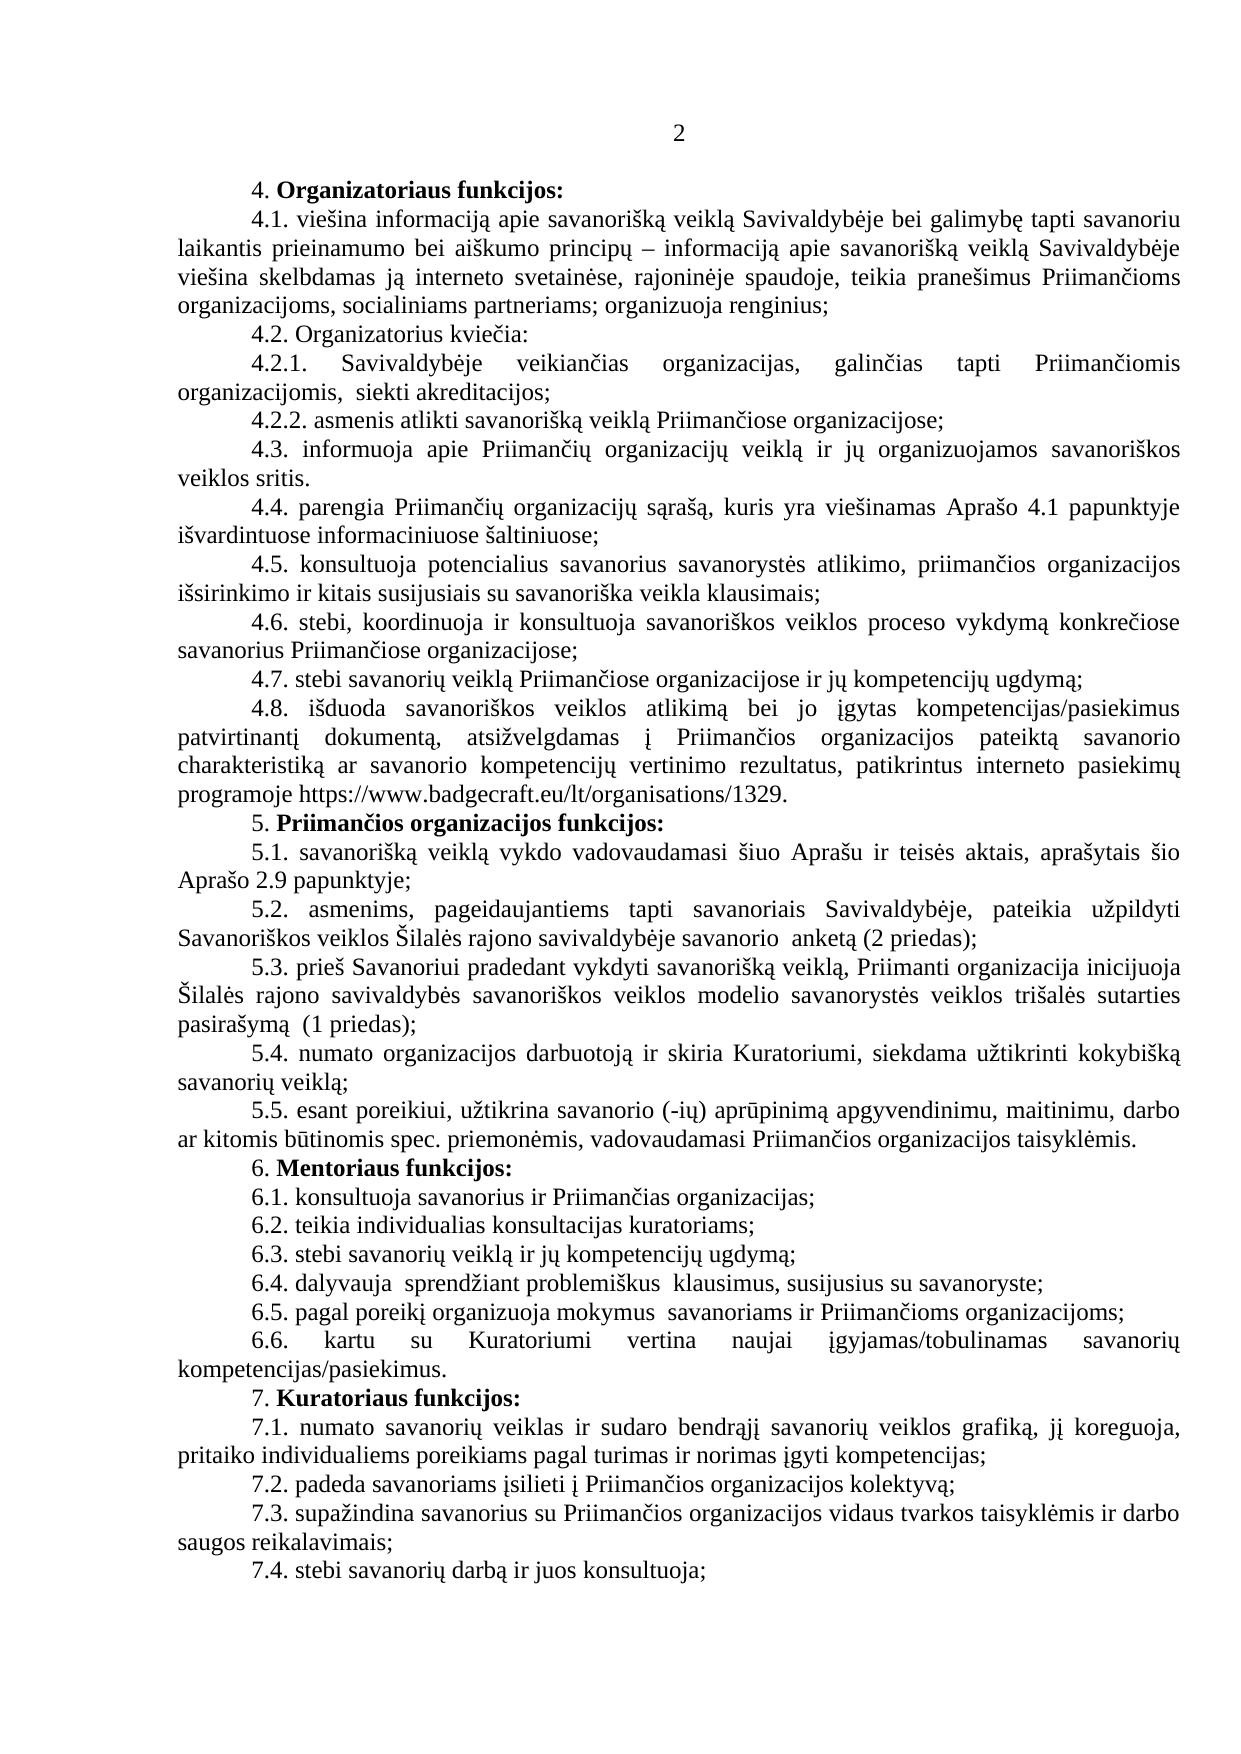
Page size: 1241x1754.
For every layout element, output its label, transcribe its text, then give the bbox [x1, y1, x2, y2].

text 6.4. dalyvauja sprendžiant problemiškus klausimus, susijusius su savanoryste; [177, 1268, 1181, 1297]
text 6. Mentoriaus funkcijos: [177, 1153, 1181, 1182]
text 4.3. informuoja apie Priimančių organizacijų veiklą ir jų organizuojamos savanoriškos veiklos sritis. [177, 434, 1181, 492]
text 5.2. asmenims, pageidaujantiems tapti savanoriais Savivaldybėje, pateikia užpildyti Savanoriškos veiklos Šilalės rajono savivaldybėje savanorio anketą (2 priedas); [177, 894, 1181, 952]
text 4.5. konsultuoja potencialius savanorius savanorystės atlikimo, priimančios organizacijos išsirinkimo ir kitais susijusiais su savanoriška veikla klausimais; [177, 549, 1181, 607]
text 5.1. savanorišką veiklą vykdo vadovaudamasi šiuo Aprašu ir teisės aktais, aprašytais šio Aprašo 2.9 papunktyje; [177, 837, 1181, 894]
text 6.6. kartu su Kuratoriumi vertina naujai įgyjamas/tobulinamas savanorių kompetencijas/pasiekimus. [177, 1326, 1181, 1383]
text 6.1. konsultuoja savanorius ir Priimančias organizacijas; [177, 1182, 1181, 1211]
text 5. Priimančios organizacijos funkcijos: [177, 808, 1181, 837]
text 6.5. pagal poreikį organizuoja mokymus savanoriams ir Priimančioms organizacijoms; [177, 1297, 1181, 1326]
text 6.3. stebi savanorių veiklą ir jų kompetencijų ugdymą; [177, 1239, 1181, 1268]
text 4.6. stebi, koordinuoja ir konsultuoja savanoriškos veiklos proceso vykdymą konkrečiose savanorius Priimančiose organizacijose; [177, 607, 1181, 664]
text 5.3. prieš Savanoriui pradedant vykdyti savanorišką veiklą, Priimanti organizacija inicijuoja Šilalės rajono savivaldybės savanoriškos veiklos modelio savanorystės veiklos trišalės sutarties pasirašymą (1 priedas); [177, 952, 1181, 1038]
text 7.2. padeda savanoriams įsilieti į Priimančios organizacijos kolektyvą; [177, 1469, 1181, 1498]
text 7.1. numato savanorių veiklas ir sudaro bendrąjį savanorių veiklos grafiką, jį koreguoja, pritaiko individualiems poreikiams pagal turimas ir norimas įgyti kompetencijas; [177, 1412, 1181, 1469]
text 7.3. supažindina savanorius su Priimančios organizacijos vidaus tvarkos taisyklėmis ir darbo saugos reikalavimais; [177, 1498, 1181, 1556]
text 4. Organizatoriaus funkcijos: [177, 176, 1181, 204]
text 6.2. teikia individualias konsultacijas kuratoriams; [177, 1211, 1181, 1239]
text 4.8. išduoda savanoriškos veiklos atlikimą bei jo įgytas kompetencijas/pasiekimus patvirtinantį dokumentą, atsižvelgdamas į Priimančios organizacijos pateiktą savanorio charakteristiką ar savanorio kompetencijų vertinimo rezultatus, patikrintus interneto pasiekimų programoje https://www.badgecraft.eu/lt/organisations/1329. [177, 693, 1181, 808]
text 5.5. esant poreikiui, užtikrina savanorio (-ių) aprūpinimą apgyvendinimu, maitinimu, darbo ar kitomis būtinomis spec. priemonėmis, vadovaudamasi Priimančios organizacijos taisyklėmis. [177, 1096, 1181, 1153]
text 7. Kuratoriaus funkcijos: [177, 1383, 1181, 1412]
text 7.4. stebi savanorių darbą ir juos konsultuoja; [177, 1556, 1181, 1584]
text 4.1. viešina informaciją apie savanorišką veiklą Savivaldybėje bei galimybę tapti savanoriu laikantis prieinamumo bei aiškumo principų – informaciją apie savanorišką veiklą Savivaldybėje viešina skelbdamas ją interneto svetainėse, rajoninėje spaudoje, teikia pranešimus Priimančioms organizacijoms, socialiniams partneriams; organizuoja renginius; [177, 204, 1181, 319]
text 5.4. numato organizacijos darbuotoją ir skiria Kuratoriumi, siekdama užtikrinti kokybišką savanorių veiklą; [177, 1038, 1181, 1096]
text 4.4. parengia Priimančių organizacijų sąrašą, kuris yra viešinamas Aprašo 4.1 papunktyje išvardintuose informaciniuose šaltiniuose; [177, 492, 1181, 549]
text 4.2.1. Savivaldybėje veikiančias organizacijas, galinčias tapti Priimančiomis organizacijomis, siekti akreditacijos; [177, 348, 1181, 406]
text 4.7. stebi savanorių veiklą Priimančiose organizacijose ir jų kompetencijų ugdymą; [177, 664, 1181, 693]
text 4.2. Organizatorius kviečia: [177, 319, 1181, 348]
text 4.2.2. asmenis atlikti savanorišką veiklą Priimančiose organizacijose; [177, 406, 1181, 434]
